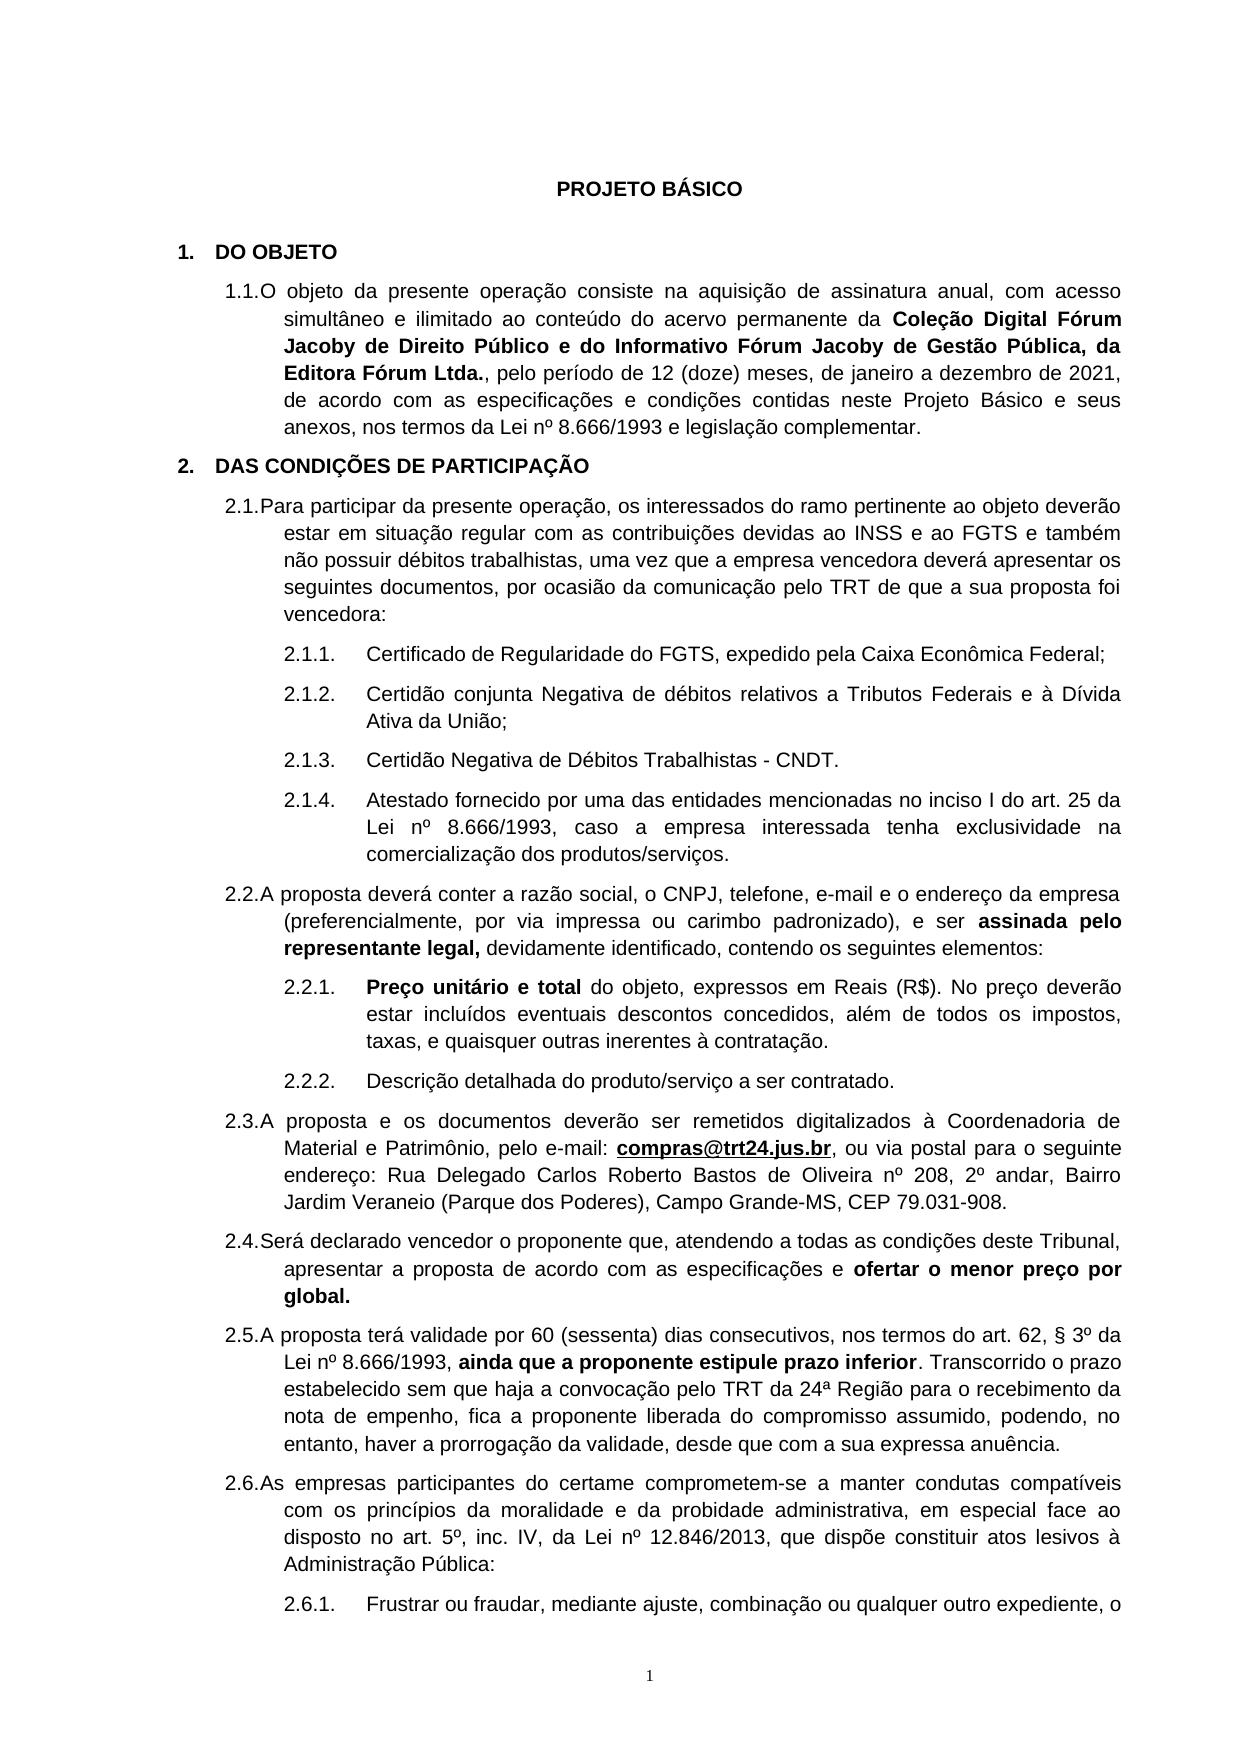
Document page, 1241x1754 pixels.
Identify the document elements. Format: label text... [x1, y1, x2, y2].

subtitle A proposta deverá conter a razão social, o CNPJ, telefone, e-mail e o endereço da empresa (preferencialmente, por via impressa ou carimbo padronizado), e ser assinada pelo representante legal, devidamente identificado, contendo os seguintes elementos: [224, 879, 1122, 961]
subtitle Certificado de Regularidade do FGTS, expedido pela Caixa Econômica Federal; [283, 640, 1122, 667]
subtitle Preço unitário e total do objeto, expressos em Reais (R$). No preço deverão estar incluídos eventuais descontos concedidos, além de todos os impostos, taxas, e quaisquer outras inerentes à contratação. [283, 973, 1122, 1054]
subtitle Frustrar ou fraudar, mediante ajuste, combinação ou qualquer outro expediente, o [283, 1590, 1122, 1617]
subtitle Para participar da presente operação, os interessados do ramo pertinente ao objeto deverão estar em situação regular com as contribuições devidas ao INSS e ao FGTS e também não possuir débitos trabalhistas, uma vez que a empresa vencedora deverá apresentar os seguintes documentos, por ocasião da comunicação pelo TRT de que a sua proposta foi vencedora: [224, 492, 1122, 627]
subtitle Atestado fornecido por uma das entidades mencionadas no inciso I do art. 25 da Lei nº 8.666/1993, caso a empresa interessada tenha exclusividade na comercialização dos produtos/serviços. [283, 786, 1122, 867]
text PROJETO BÁSICO [177, 177, 1122, 201]
subtitle O objeto da presente operação consiste na aquisição de assinatura anual, com acesso simultâneo e ilimitado ao conteúdo do acervo permanente da Coleção Digital Fórum Jacoby de Direito Público e do Informativo Fórum Jacoby de Gestão Pública, da Editora Fórum Ltda., pelo período de 12 (doze) meses, de janeiro a dezembro de 2021, de acordo com as especificações e condições contidas neste Projeto Básico e seus anexos, nos termos da Lei nº 8.666/1993 e legislação complementar. [224, 277, 1122, 440]
subtitle Certidão conjunta Negativa de débitos relativos a Tributos Federais e à Dívida Ativa da União; [283, 679, 1122, 733]
list DO OBJETO [177, 238, 1122, 265]
subtitle DAS CONDIÇÕES DE PARTICIPAÇÃO [177, 452, 1122, 479]
subtitle Certidão Negativa de Débitos Trabalhistas - CNDT. [283, 746, 1122, 773]
subtitle A proposta e os documentos deverão ser remetidos digitalizados à Coordenadoria de Material e Patrimônio, pelo e-mail: compras@trt24.jus.br, ou via postal para o seguinte endereço: Rua Delegado Carlos Roberto Bastos de Oliveira nº 208, 2º andar, Bairro Jardim Veraneio (Parque dos Poderes), Campo Grande-MS, CEP 79.031-908. [224, 1106, 1122, 1215]
subtitle Descrição detalhada do produto/serviço a ser contratado. [283, 1067, 1122, 1094]
subtitle A proposta terá validade por 60 (sessenta) dias consecutivos, nos termos do art. 62, § 3º da Lei nº 8.666/1993, ainda que a proponente estipule prazo inferior. Transcorrido o prazo estabelecido sem que haja a convocação pelo TRT da 24ª Região para o recebimento da nota de empenho, fica a proponente liberada do compromisso assumido, podendo, no entanto, haver a prorrogação da validade, desde que com a sua expressa anuência. [224, 1321, 1122, 1456]
subtitle As empresas participantes do certame comprometem-se a manter condutas compatíveis com os princípios da moralidade e da probidade administrativa, em especial face ao disposto no art. 5º, inc. IV, da Lei nº 12.846/2013, que dispõe constituir atos lesivos à Administração Pública: [224, 1469, 1122, 1577]
subtitle Será declarado vencedor o proponente que, atendendo a todas as condições deste Tribunal, apresentar a proposta de acordo com as especificações e ofertar o menor preço por global. [224, 1227, 1122, 1308]
